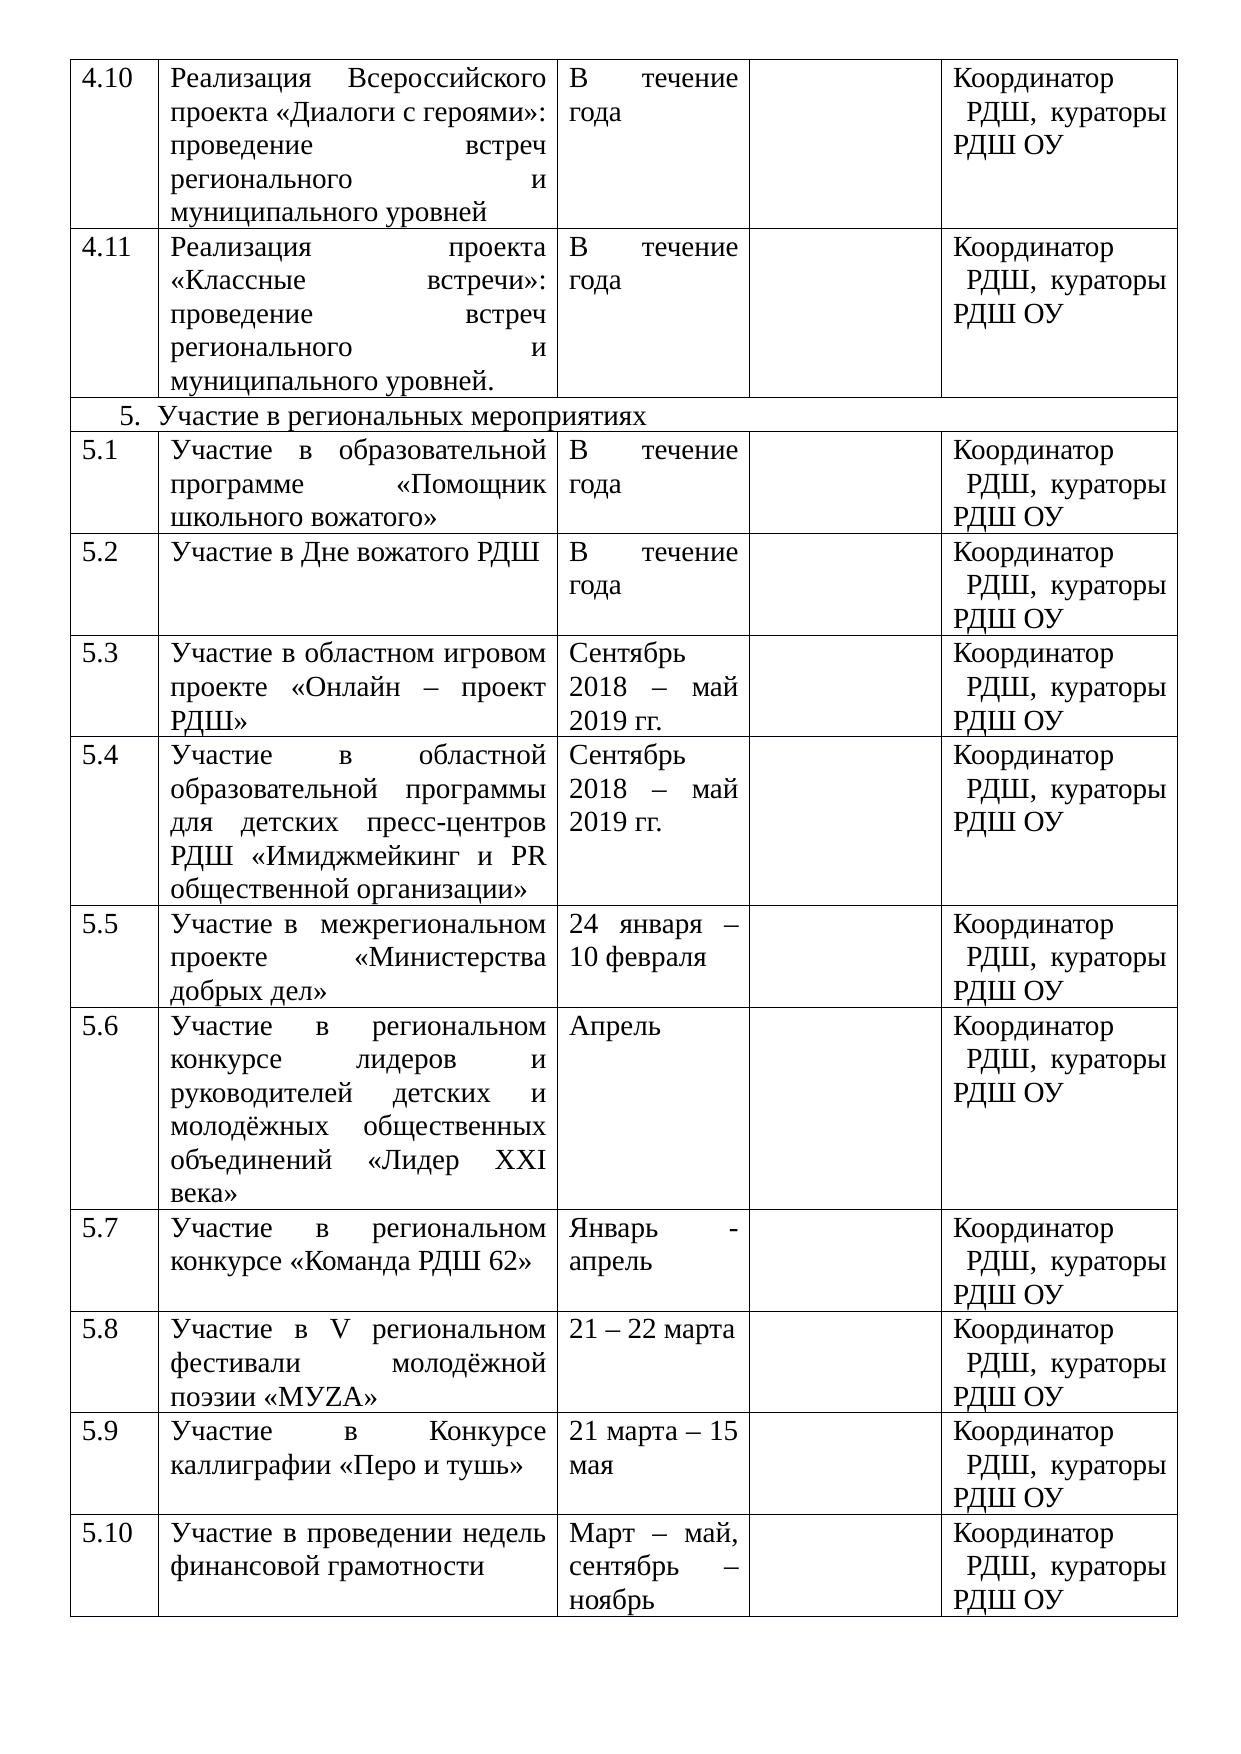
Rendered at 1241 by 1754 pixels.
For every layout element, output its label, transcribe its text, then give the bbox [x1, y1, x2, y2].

table_cell 5.7 [71, 1210, 158, 1311]
table_cell Координатор РДШ, кураторы РДШ ОУ [942, 906, 1177, 1007]
table_cell Участие в образовательной программе «Помощник школьного вожатого» [159, 432, 557, 533]
table_cell 5.10 [71, 1515, 158, 1616]
table_cell Участие в областном игровом проекте «Онлайн – проект РДШ» [159, 636, 557, 736]
table_cell Реализация Всероссийского проекта «Диалоги с героями»: проведение встреч регионального и муниципального уровней [159, 60, 557, 228]
table_cell Координатор РДШ, кураторы РДШ ОУ [942, 737, 1177, 905]
table_cell В течение года [558, 60, 749, 228]
table_cell Участие в региональных мероприятиях [71, 398, 1177, 431]
table_cell 5.4 [71, 737, 158, 905]
table_cell 4.10 [71, 60, 158, 228]
table_cell 5.2 [71, 534, 158, 634]
table_cell Участие в Конкурсе каллиграфии «Перо и тушь» [159, 1413, 557, 1514]
table_cell 5.6 [71, 1008, 158, 1209]
table_cell 5.9 [71, 1413, 158, 1514]
table_cell Координатор РДШ, кураторы РДШ ОУ [942, 1413, 1177, 1514]
table_cell Участие в региональном конкурсе «Команда РДШ 62» [159, 1210, 557, 1311]
table_cell 24 января – 10 февраля [558, 906, 749, 1007]
table_cell Участие в проведении недель финансовой грамотности [159, 1515, 557, 1616]
table_cell Участие в V региональном фестивали молодёжной поэзии «MУZA» [159, 1312, 557, 1412]
table_cell В течение года [558, 534, 749, 634]
table_cell 5.1 [71, 432, 158, 533]
table_cell [750, 1515, 941, 1616]
table_cell [750, 229, 941, 397]
table_cell 21 марта – 15 мая [558, 1413, 749, 1514]
table_cell Сентябрь 2018 – май 2019 гг. [558, 636, 749, 736]
table_cell Участие в региональном конкурсе лидеров и руководителей детских и молодёжных общественных объединений «Лидер XXI века» [159, 1008, 557, 1209]
table_cell Апрель [558, 1008, 749, 1209]
table_cell [750, 432, 941, 533]
table_cell Реализация проекта «Классные встречи»: проведение встреч регионального и муниципального уровней. [159, 229, 557, 397]
table_cell [750, 1210, 941, 1311]
table_cell Координатор РДШ, кураторы РДШ ОУ [942, 1312, 1177, 1412]
table_cell Координатор РДШ, кураторы РДШ ОУ [942, 1008, 1177, 1209]
table_cell Координатор РДШ, кураторы РДШ ОУ [942, 60, 1177, 228]
table_cell [750, 1312, 941, 1412]
table_cell Координатор РДШ, кураторы РДШ ОУ [942, 636, 1177, 736]
table_cell Участие в Дне вожатого РДШ [159, 534, 557, 634]
table_cell Участие в межрегиональном проекте «Министерства добрых дел» [159, 906, 557, 1007]
table_cell Координатор РДШ, кураторы РДШ ОУ [942, 534, 1177, 634]
table_cell 5.3 [71, 636, 158, 736]
table_cell В течение года [558, 432, 749, 533]
table_cell [750, 906, 941, 1007]
table_cell В течение года [558, 229, 749, 397]
table_cell [750, 60, 941, 228]
table_cell 4.11 [71, 229, 158, 397]
table_cell [750, 1413, 941, 1514]
table_cell 5.8 [71, 1312, 158, 1412]
table_cell Сентябрь 2018 – май 2019 гг. [558, 737, 749, 905]
table_cell [750, 737, 941, 905]
table_cell Январь - апрель [558, 1210, 749, 1311]
table_cell [750, 636, 941, 736]
table_cell Координатор РДШ, кураторы РДШ ОУ [942, 229, 1177, 397]
table_cell Март – май, сентябрь – ноябрь [558, 1515, 749, 1616]
table_cell Координатор РДШ, кураторы РДШ ОУ [942, 1515, 1177, 1616]
table_cell [750, 534, 941, 634]
table_cell Координатор РДШ, кураторы РДШ ОУ [942, 1210, 1177, 1311]
table_cell Координатор РДШ, кураторы РДШ ОУ [942, 432, 1177, 533]
table_cell 21 – 22 марта [558, 1312, 749, 1412]
table_cell 5.5 [71, 906, 158, 1007]
table_cell [750, 1008, 941, 1209]
table_cell Участие в областной образовательной программы для детских пресс-центров РДШ «Имиджмейкинг и PR общественной организации» [159, 737, 557, 905]
